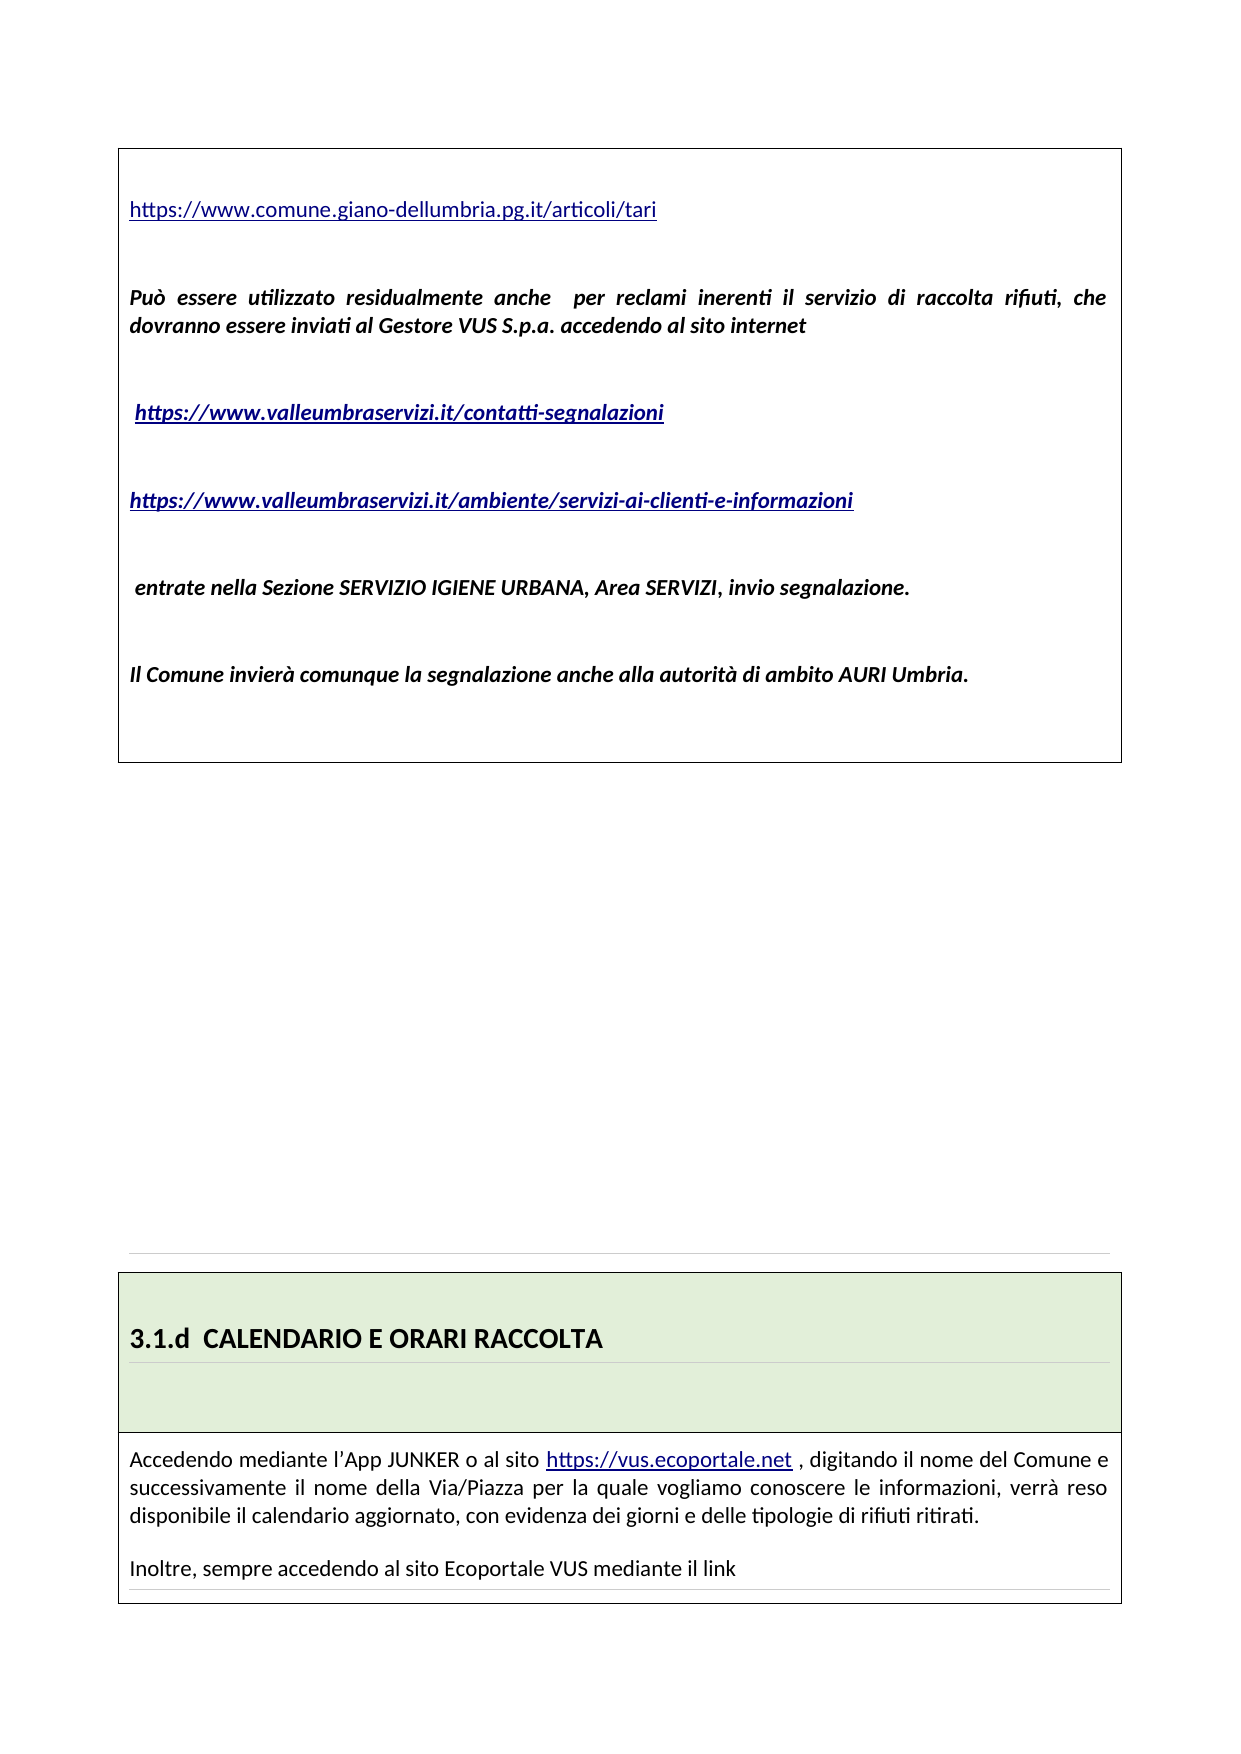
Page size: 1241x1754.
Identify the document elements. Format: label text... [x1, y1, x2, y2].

table_cell https://www.comune.giano-dellumbria.pg.it/articoli/tari Può essere utilizzato residualmente anche per reclami inerenti il servizio di raccolta rifiuti, che dovranno essere inviati al Gestore VUS S.p.a. accedendo al sito internet https://www.valleumbraservizi.it/contatti-segnalazioni https://www.valleumbraservizi.it/ambiente/servizi-ai-clienti-e-informazioni entrate nella Sezione SERVIZIO IGIENE URBANA, Area SERVIZI, invio segnalazione. Il Comune invierà comunque la segnalazione anche alla autorità di ambito AURI Umbria. [119, 149, 1121, 762]
table_cell Accedendo mediante l’App JUNKER o al sito https://vus.ecoportale.net , digitando il nome del Comune e successivamente il nome della Via/Piazza per la quale vogliamo conoscere le informazioni, verrà reso disponibile il calendario aggiornato, con evidenza dei giorni e delle tipologie di rifiuti ritirati. Inoltre, sempre accedendo al sito Ecoportale VUS mediante il link [119, 1433, 1121, 1603]
table_cell 3.1.d CALENDARIO E ORARI RACCOLTA [119, 1273, 1121, 1432]
table_cell [118, 763, 1121, 1272]
